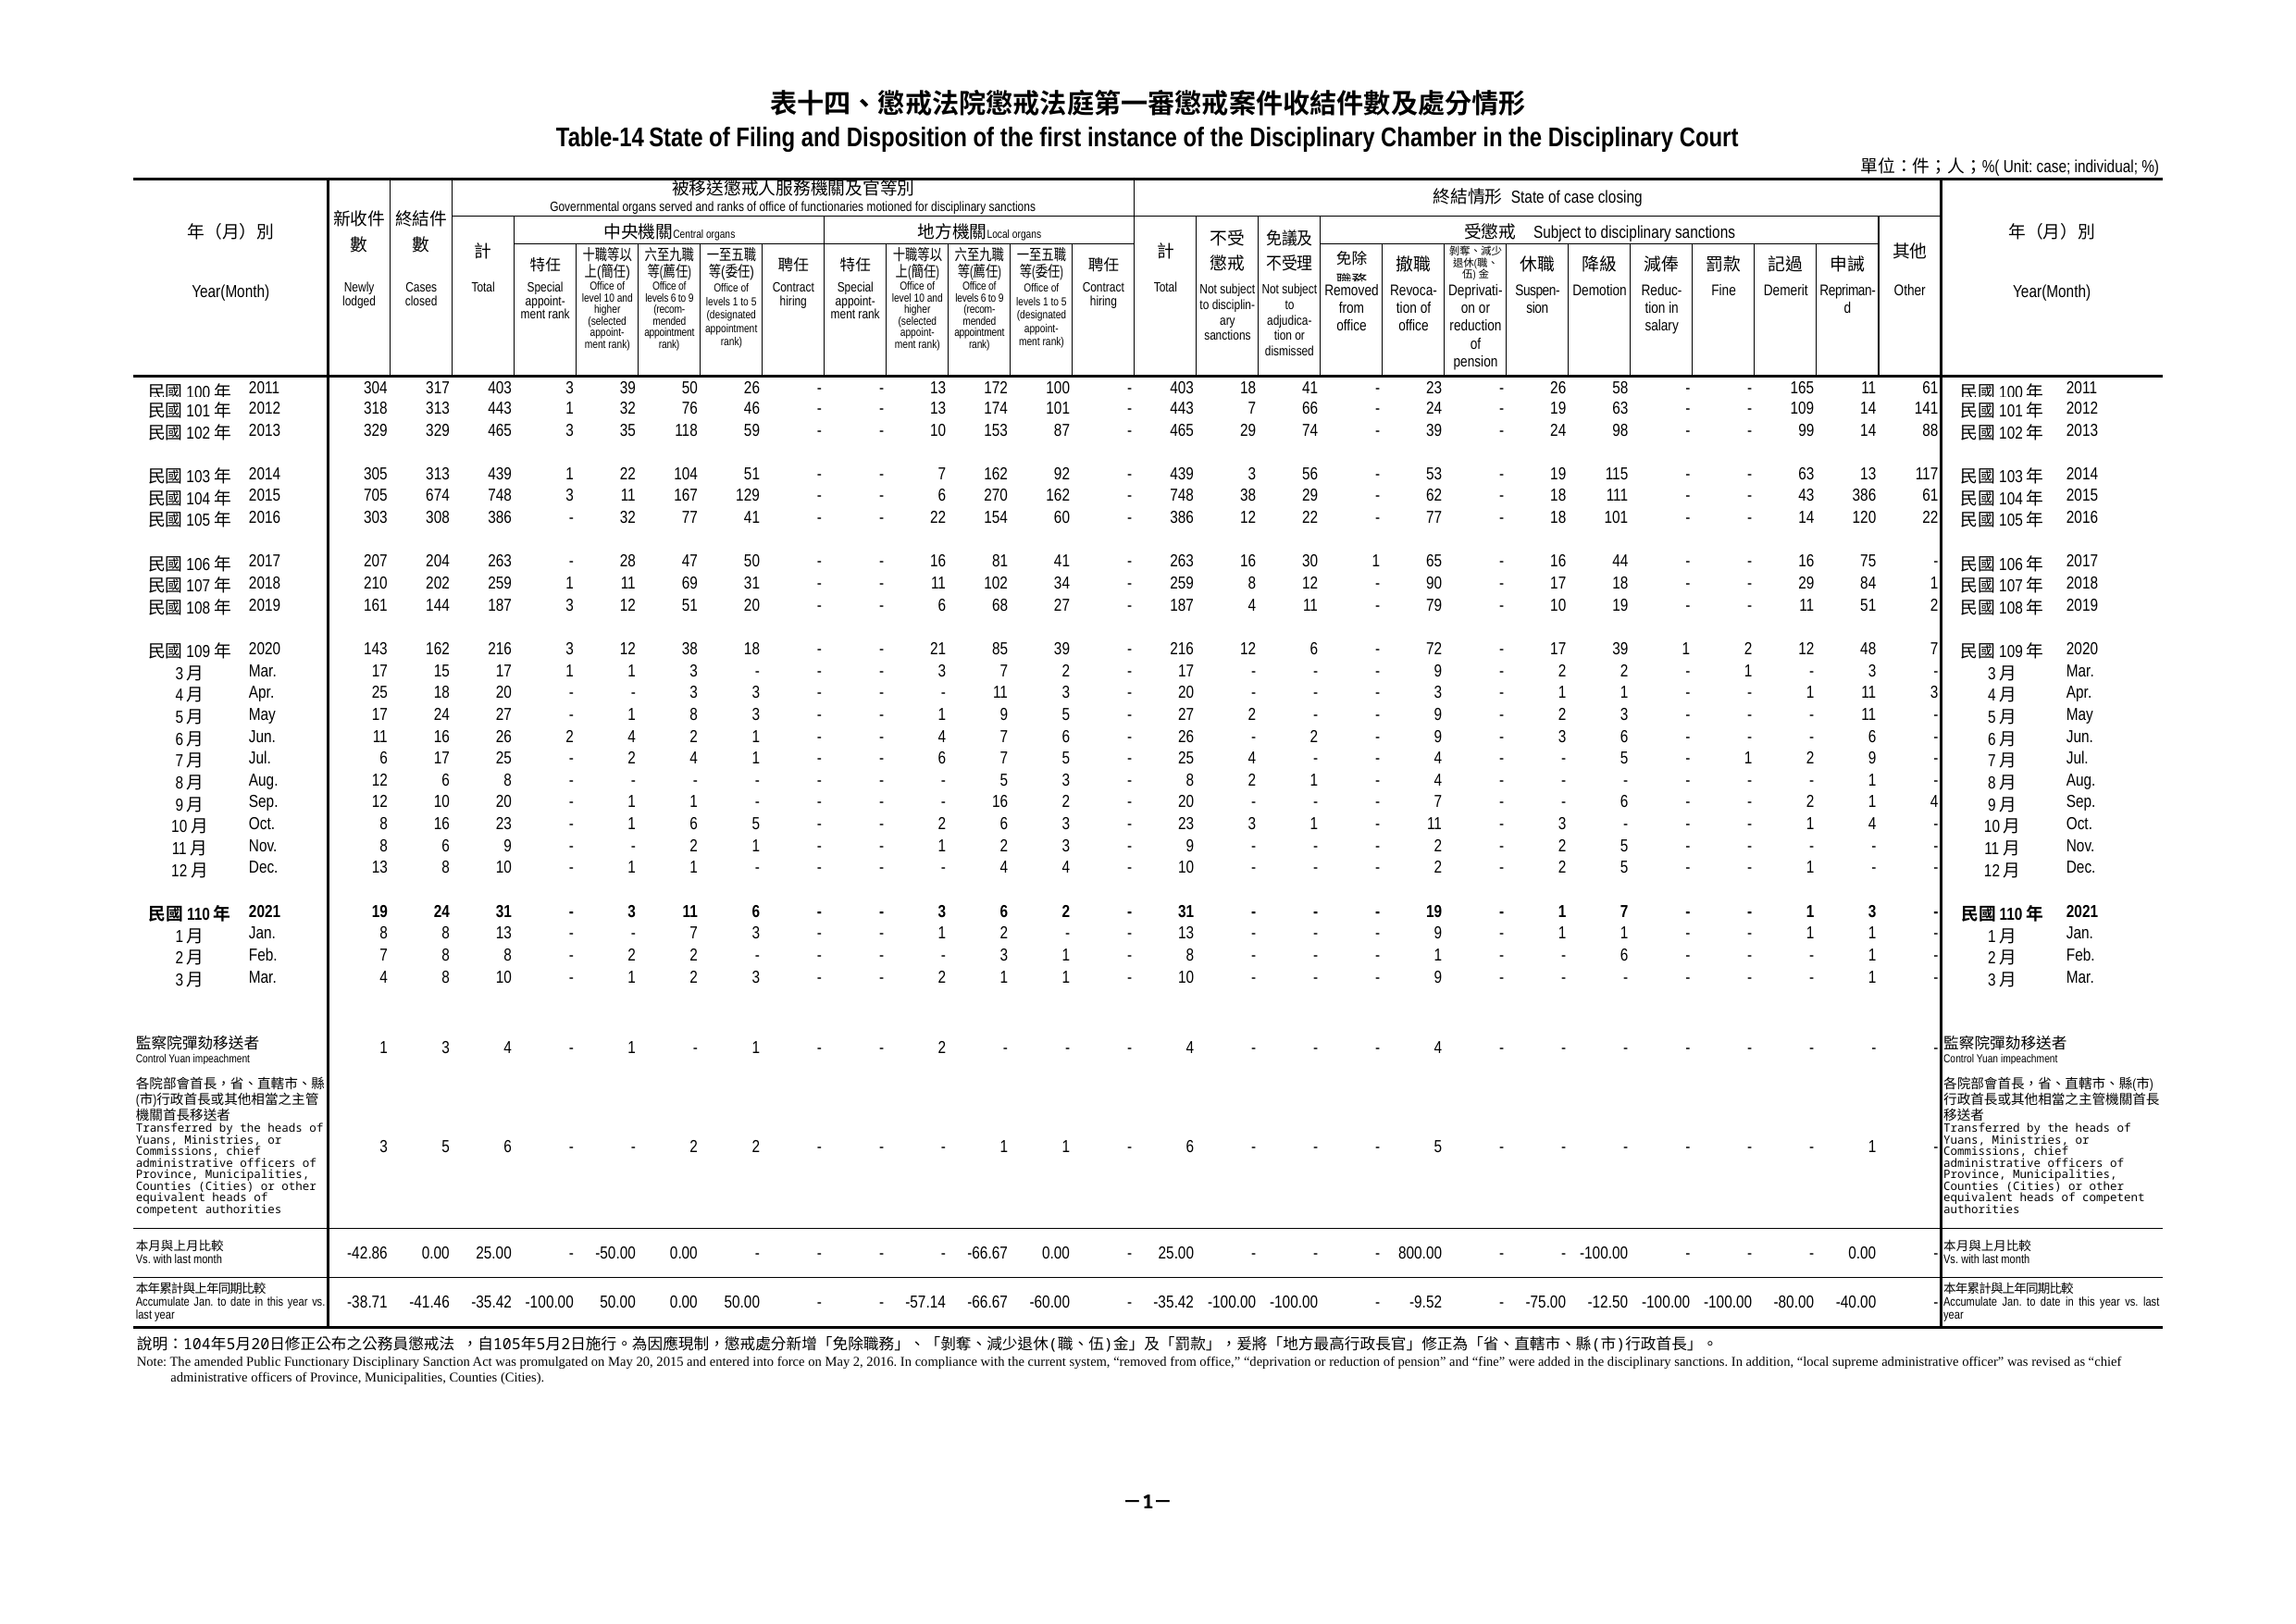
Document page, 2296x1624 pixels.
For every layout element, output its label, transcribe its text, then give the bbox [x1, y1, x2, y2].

table_cell 14 [1817, 419, 1879, 440]
table_cell - [1631, 790, 1693, 812]
table_cell Apr. [246, 681, 327, 703]
table_cell - [1631, 1229, 1693, 1277]
table_header 年（月）別 [1942, 180, 2163, 281]
table_cell - [1693, 900, 1755, 922]
table_cell - [1445, 812, 1507, 835]
table_cell - [1507, 747, 1569, 769]
table_cell 聘任 [1073, 244, 1134, 281]
table_cell - [515, 747, 576, 769]
table_cell 2 [1197, 769, 1259, 790]
table_cell - [1445, 944, 1507, 965]
table_cell 13 [1135, 922, 1197, 944]
table_cell 61 [1879, 378, 1940, 397]
table_cell 民國101年 [133, 397, 246, 418]
table_cell -9.52 [1383, 1278, 1445, 1326]
table_cell [825, 615, 887, 638]
table_cell 111 [1569, 484, 1631, 506]
table_cell [1569, 440, 1631, 463]
table_cell 204 [390, 550, 452, 572]
table_cell - [1321, 790, 1383, 812]
table_cell [1197, 987, 1259, 1010]
table_cell - [1073, 725, 1135, 747]
table_cell - [515, 703, 576, 725]
table_cell 1 [1755, 900, 1817, 922]
table_cell Contract hiring [763, 281, 824, 375]
table_cell Fine [1693, 281, 1754, 375]
table_cell 154 [949, 506, 1011, 528]
table_cell [453, 987, 515, 1010]
table_cell [1259, 1010, 1321, 1031]
table_cell 19 [1383, 900, 1445, 922]
table_cell 11 [1259, 594, 1321, 615]
table_cell 4 [887, 725, 948, 747]
table_cell - [1445, 419, 1507, 440]
table_cell [887, 987, 948, 1010]
table_cell 17 [1507, 638, 1569, 659]
table_cell 3 [1569, 703, 1631, 725]
table_cell 6 [1259, 638, 1321, 659]
table_cell 6 [1569, 944, 1631, 965]
table_cell Year(Month) [133, 281, 327, 375]
table_cell -80.00 [1755, 1278, 1817, 1326]
table_cell [390, 987, 452, 1010]
table_cell - [1445, 856, 1507, 878]
table_cell [1321, 878, 1383, 900]
table_cell 31 [453, 900, 515, 922]
table_cell - [1569, 1064, 1631, 1228]
table_cell 2011 [246, 378, 327, 397]
table_cell [1321, 987, 1383, 1010]
table_cell 1月 [1942, 922, 2064, 944]
table_cell 18 [1507, 484, 1569, 506]
table_cell [1011, 987, 1073, 1010]
table_cell - [763, 550, 825, 572]
table_cell - [1259, 681, 1321, 703]
table_cell - [515, 790, 576, 812]
table_cell 24 [390, 900, 452, 922]
table_cell 3 [639, 660, 701, 681]
table_cell [1507, 528, 1569, 550]
table_cell 63 [1755, 463, 1817, 484]
table_cell 25.00 [453, 1229, 515, 1277]
table_cell - [1693, 944, 1755, 965]
table_cell [1817, 878, 1879, 900]
table_cell - [1879, 747, 1940, 769]
table_cell 4 [1879, 790, 1940, 812]
table_cell - [1073, 966, 1135, 987]
table_cell Jul. [2064, 747, 2163, 769]
table_cell 38 [639, 638, 701, 659]
table_cell 25 [453, 747, 515, 769]
table_cell 1 [701, 725, 762, 747]
table_cell 50 [639, 378, 701, 397]
table_cell -35.42 [453, 1278, 515, 1326]
table_cell - [515, 900, 576, 922]
table_cell [701, 1010, 762, 1031]
table_header 年（月）別 [133, 180, 327, 281]
table_cell 1 [887, 835, 948, 856]
table_cell 1 [329, 1032, 390, 1064]
table_cell [825, 987, 887, 1010]
table_cell - [1321, 1278, 1383, 1326]
table_cell [1817, 987, 1879, 1010]
table_cell 4 [1383, 747, 1445, 769]
table_cell -66.67 [949, 1229, 1011, 1277]
table_cell [1445, 440, 1507, 463]
table_cell 5月 [133, 703, 246, 725]
table_cell - [1445, 790, 1507, 812]
table_cell -50.00 [577, 1229, 638, 1277]
table_cell 1 [1569, 922, 1631, 944]
table_cell 34 [1011, 572, 1073, 594]
table_cell 20 [453, 681, 515, 703]
table_cell [246, 440, 327, 463]
table_cell -100.00 [1693, 1278, 1755, 1326]
table_cell 2 [1879, 594, 1940, 615]
table_cell 3 [1817, 660, 1879, 681]
table_cell - [1879, 1032, 1940, 1064]
table_cell Demerit [1755, 281, 1816, 375]
table_cell [1879, 878, 1940, 900]
table_cell 8月 [1942, 769, 2064, 790]
table_cell 12 [1197, 638, 1259, 659]
table_cell 22 [577, 463, 638, 484]
table_cell - [825, 638, 887, 659]
table_cell 1 [639, 790, 701, 812]
table_cell 2 [1507, 835, 1569, 856]
table_cell - [577, 769, 638, 790]
table_cell -41.46 [390, 1278, 452, 1326]
table_cell [1631, 440, 1693, 463]
table_cell 16 [1507, 550, 1569, 572]
table_cell - [1445, 484, 1507, 506]
table_cell [1942, 615, 2064, 638]
table_cell [1321, 528, 1383, 550]
table_cell 6 [390, 769, 452, 790]
table_cell 27 [1135, 703, 1197, 725]
table_cell 25.00 [1135, 1229, 1197, 1277]
table_cell 1 [1383, 944, 1445, 965]
table_cell 2014 [246, 463, 327, 484]
table_cell 降級 [1569, 244, 1630, 281]
table_cell 0.00 [639, 1229, 701, 1277]
table_cell - [577, 835, 638, 856]
table_cell 2 [639, 944, 701, 965]
table_cell 2013 [246, 419, 327, 440]
table_cell 674 [390, 484, 452, 506]
table_cell 11 [1817, 378, 1879, 397]
table_cell 69 [639, 572, 701, 594]
table_cell 313 [390, 463, 452, 484]
table_cell - [1259, 660, 1321, 681]
table_cell - [1879, 1278, 1940, 1326]
table_cell - [763, 660, 825, 681]
table_cell - [1073, 594, 1135, 615]
table_cell - [1073, 484, 1135, 506]
table_cell 10 [453, 856, 515, 878]
table_cell [577, 440, 638, 463]
table_cell 16 [390, 812, 452, 835]
table_cell - [1445, 747, 1507, 769]
table_cell [453, 878, 515, 900]
table_cell 48 [1817, 638, 1879, 659]
table_cell 18 [701, 638, 762, 659]
table_cell [1135, 1010, 1197, 1031]
table_cell - [1445, 1032, 1507, 1064]
table_cell - [1631, 660, 1693, 681]
table_cell - [763, 725, 825, 747]
table_cell - [763, 812, 825, 835]
table_cell 民國105年 [133, 506, 246, 528]
table_cell 50 [701, 550, 762, 572]
table_cell 1 [887, 703, 948, 725]
table_cell Office of levels 6 to 9 (recom- mended appointment rank) [639, 281, 700, 375]
table_cell 8 [390, 966, 452, 987]
table_cell - [1073, 790, 1135, 812]
table_cell - [1073, 769, 1135, 790]
table_cell 6月 [1942, 725, 2064, 747]
table_cell 9月 [133, 790, 246, 812]
table_cell 10 [390, 790, 452, 812]
table_cell [1073, 987, 1135, 1010]
table_cell - [887, 856, 948, 878]
table_cell 66 [1259, 397, 1321, 418]
table_cell Jun. [246, 725, 327, 747]
table_cell 各院部會首長，省、直轄市、縣(市)行政首長或其他相當之主管機關首長移送者 Transferred by the heads of Yuans, Ministries, or Commissions, chief administrative officers of Province, Municipalities, Counties (Cities) or other equivalent heads of competent authorities [1942, 1064, 2163, 1228]
table_cell - [1321, 900, 1383, 922]
table_cell - [1631, 747, 1693, 769]
table_cell Mar. [246, 966, 327, 987]
table_cell - [577, 681, 638, 703]
table_cell 6 [1569, 725, 1631, 747]
table_cell 23 [1135, 812, 1197, 835]
table_cell 2017 [2064, 550, 2163, 572]
table_cell 313 [390, 397, 452, 418]
table_cell - [515, 506, 576, 528]
table_cell - [825, 550, 887, 572]
table_cell 7 [949, 725, 1011, 747]
table_cell 1 [515, 572, 576, 594]
table_cell - [1321, 966, 1383, 987]
table_cell 162 [949, 463, 1011, 484]
table_cell - [515, 944, 576, 965]
table_cell 3 [1197, 812, 1259, 835]
table_cell -100.00 [1259, 1278, 1321, 1326]
table_cell 2 [639, 1064, 701, 1228]
table_cell - [763, 703, 825, 725]
table_cell 17 [1507, 572, 1569, 594]
table_cell [949, 878, 1011, 900]
table_cell 26 [1135, 725, 1197, 747]
table_cell 19 [329, 900, 390, 922]
table_cell [1693, 1010, 1755, 1031]
table_cell Jun. [2064, 725, 2163, 747]
table_cell 28 [577, 550, 638, 572]
table_cell [639, 987, 701, 1010]
table_cell 3 [515, 484, 576, 506]
table_cell 187 [453, 594, 515, 615]
table_cell - [949, 1032, 1011, 1064]
table_cell [1755, 878, 1817, 900]
table_cell Revoca- tion of office [1383, 281, 1444, 375]
table_cell 26 [453, 725, 515, 747]
table_cell [1073, 615, 1135, 638]
table_cell 12 [329, 790, 390, 812]
table_cell 1 [1817, 922, 1879, 944]
table_cell 特任 [515, 244, 576, 281]
table_cell 1 [1259, 812, 1321, 835]
table_cell [1073, 528, 1135, 550]
table_cell 民國104年 [1942, 484, 2064, 506]
table_cell - [1569, 1032, 1631, 1064]
table_cell 305 [329, 463, 390, 484]
table_cell 109 [1755, 397, 1817, 418]
table_cell - [1879, 900, 1940, 922]
table_cell - [1631, 900, 1693, 922]
table_cell 8 [390, 944, 452, 965]
table_cell 161 [329, 594, 390, 615]
table_cell [1445, 615, 1507, 638]
table_cell Demotion [1569, 281, 1630, 375]
table_cell 1 [1321, 550, 1383, 572]
table_cell [1073, 440, 1135, 463]
table_cell Office of level 10 and higher (selected appoint- ment rank) [577, 281, 638, 375]
table_cell [763, 615, 825, 638]
table_cell - [763, 922, 825, 944]
table_cell [1507, 440, 1569, 463]
table_cell - [1073, 944, 1135, 965]
table_cell Cases closed [391, 281, 452, 375]
table_cell [1942, 987, 2064, 1010]
table_cell [1445, 987, 1507, 1010]
table_cell May [246, 703, 327, 725]
table_cell 20 [701, 594, 762, 615]
table_cell [329, 987, 390, 1010]
table_cell 4 [329, 966, 390, 987]
table_cell 各院部會首長，省、直轄市、縣(市)行政首長或其他相當之主管機關首長移送者 Transferred by the heads of Yuans, Ministries, or Commissions, chief administrative officers of Province, Municipalities, Counties (Cities) or other equivalent heads of competent authorities [133, 1064, 327, 1228]
table_cell 6 [329, 747, 390, 769]
table_cell - [1693, 966, 1755, 987]
table_cell [515, 615, 576, 638]
table_cell 386 [1135, 506, 1197, 528]
table_cell 3 [1383, 681, 1445, 703]
table_cell 1 [701, 835, 762, 856]
text 說明：104年5月20日修正公布之公務員懲戒法 ，自105年5月2日施行。為因應現制，懲戒處分新增「免除職務」、「剝奪、減少退休(職、伍)金」及「罰款」，爰將「地方最高行政長官」修正為「省、直轄市、縣(市)行政首長」。 [137, 1332, 2159, 1354]
table_cell [1569, 615, 1631, 638]
table_cell [1507, 878, 1569, 900]
table_cell [1507, 1010, 1569, 1031]
table_cell - [1631, 922, 1693, 944]
table_cell 11 [329, 725, 390, 747]
table_cell 監察院彈劾移送者 Control Yuan impeachment [133, 1032, 327, 1064]
table_cell 18 [1507, 506, 1569, 528]
table_cell 3 [701, 966, 762, 987]
table_header 新收件數 [329, 180, 390, 281]
table_cell - [1817, 1032, 1879, 1064]
table_cell 705 [329, 484, 390, 506]
table_cell [1569, 878, 1631, 900]
table_cell - [1011, 922, 1073, 944]
table_cell 15 [390, 660, 452, 681]
table_cell 62 [1383, 484, 1445, 506]
table_cell 6 [1135, 1064, 1197, 1228]
table_cell 2 [1507, 660, 1569, 681]
table_cell 2018 [2064, 572, 2163, 594]
table_cell 2018 [246, 572, 327, 594]
table_cell 7月 [1942, 747, 2064, 769]
table_cell [701, 987, 762, 1010]
table_cell 11 [1817, 681, 1879, 703]
table_cell 35 [577, 419, 638, 440]
table_cell [949, 615, 1011, 638]
table_cell [1631, 528, 1693, 550]
table_cell 207 [329, 550, 390, 572]
table_cell -75.00 [1507, 1278, 1569, 1326]
table_cell - [1445, 506, 1507, 528]
table_cell 2019 [2064, 594, 2163, 615]
table_cell 民國100年 [1942, 378, 2064, 397]
table_cell 99 [1755, 419, 1817, 440]
table_cell 4 [1011, 856, 1073, 878]
table_cell Dec. [2064, 856, 2163, 878]
table_cell - [1507, 1032, 1569, 1064]
table_cell - [515, 1064, 576, 1228]
table_cell [1383, 440, 1445, 463]
table_cell 13 [887, 397, 948, 418]
table_cell [763, 440, 825, 463]
table_cell [639, 440, 701, 463]
table_cell - [1755, 769, 1817, 790]
table_cell - [1631, 397, 1693, 418]
table_cell [1507, 987, 1569, 1010]
table_cell - [515, 681, 576, 703]
table_cell Nov. [2064, 835, 2163, 856]
table_cell 259 [453, 572, 515, 594]
table_cell - [887, 944, 948, 965]
table_cell - [1073, 856, 1135, 878]
table_cell - [1259, 966, 1321, 987]
table_cell 12月 [1942, 856, 2064, 878]
table_cell 800.00 [1383, 1229, 1445, 1277]
table_cell - [1755, 1229, 1817, 1277]
table_cell 32 [577, 397, 638, 418]
table_cell 11 [887, 572, 948, 594]
table_cell - [1259, 922, 1321, 944]
table_cell - [887, 681, 948, 703]
table_cell [1135, 987, 1197, 1010]
table_cell [1817, 440, 1879, 463]
table_cell 3 [577, 900, 638, 922]
table_cell Newly lodged [329, 281, 390, 375]
table_header 終結情形 State of case closing [1135, 180, 1940, 216]
table_cell 剝奪、減少退休(職、伍) 金 [1445, 244, 1506, 281]
table_cell - [1631, 703, 1693, 725]
table_cell - [825, 397, 887, 418]
table_cell 386 [453, 506, 515, 528]
table_cell - [515, 550, 576, 572]
table_cell 4 [1817, 812, 1879, 835]
table_cell - [1259, 900, 1321, 922]
table_cell [1073, 878, 1135, 900]
table_cell 6 [390, 835, 452, 856]
table_cell 13 [453, 922, 515, 944]
table_cell 46 [701, 397, 762, 418]
table_cell - [763, 378, 825, 397]
table_cell 民國105年 [1942, 506, 2064, 528]
table_cell - [1693, 812, 1755, 835]
table_cell - [1693, 550, 1755, 572]
table_cell 2014 [2064, 463, 2163, 484]
table_cell 88 [1879, 419, 1940, 440]
table_cell [329, 878, 390, 900]
table_cell - [825, 506, 887, 528]
table_cell [1942, 1010, 2064, 1031]
table_cell - [825, 378, 887, 397]
table_cell - [1321, 747, 1383, 769]
table_cell 4月 [133, 681, 246, 703]
table_cell 4 [577, 725, 638, 747]
table_cell 本年累計與上年同期比較 Accumulate Jan. to date in this year vs. last year [1942, 1278, 2163, 1326]
table_cell [329, 440, 390, 463]
table_cell 3 [1011, 835, 1073, 856]
table_cell 1月 [133, 922, 246, 944]
table_cell - [1693, 922, 1755, 944]
table_cell 32 [577, 506, 638, 528]
table_cell 2 [949, 922, 1011, 944]
table_cell Nov. [246, 835, 327, 856]
table_cell - [825, 594, 887, 615]
table_cell - [1321, 703, 1383, 725]
table_cell - [1879, 966, 1940, 987]
table_cell 39 [1011, 638, 1073, 659]
table_cell 303 [329, 506, 390, 528]
table_cell - [1693, 1064, 1755, 1228]
table_cell - [1693, 1229, 1755, 1277]
table_cell 5 [1383, 1064, 1445, 1228]
table_cell 43 [1755, 484, 1817, 506]
table_cell - [1321, 463, 1383, 484]
table_cell Oct. [2064, 812, 2163, 835]
table_cell -38.71 [329, 1278, 390, 1326]
table_cell 六至九職等(薦任) [949, 244, 1010, 281]
table_cell 77 [1383, 506, 1445, 528]
table_cell [639, 878, 701, 900]
table_cell [515, 1010, 576, 1031]
table_cell - [1321, 484, 1383, 506]
table_cell 2 [1011, 790, 1073, 812]
table_cell - [1321, 378, 1383, 397]
table_cell - [1321, 572, 1383, 594]
table_cell 計 [453, 217, 514, 281]
table_cell 10 [1507, 594, 1569, 615]
table_cell - [1631, 856, 1693, 878]
table_cell 9 [1383, 966, 1445, 987]
table_cell 10 [453, 966, 515, 987]
table_cell - [1197, 944, 1259, 965]
table_cell [825, 528, 887, 550]
table_cell 748 [1135, 484, 1197, 506]
table_cell 1 [515, 397, 576, 418]
table_cell 101 [1569, 506, 1631, 528]
table_cell 8 [1135, 769, 1197, 790]
table_cell [577, 878, 638, 900]
table_cell [825, 1010, 887, 1031]
table_cell 2012 [246, 397, 327, 418]
table_cell 1 [577, 703, 638, 725]
table_cell - [1693, 790, 1755, 812]
table_cell [1569, 1010, 1631, 1031]
table_cell 8 [329, 835, 390, 856]
table_cell 165 [1755, 378, 1817, 397]
table_cell - [1321, 594, 1383, 615]
table_cell - [1073, 550, 1135, 572]
table_cell 4 [949, 856, 1011, 878]
table_cell - [1693, 856, 1755, 878]
table_cell 12 [577, 594, 638, 615]
table_cell [390, 615, 452, 638]
table_cell 13 [887, 378, 948, 397]
table_cell [1755, 440, 1817, 463]
table_cell - [1693, 419, 1755, 440]
table_cell - [1259, 703, 1321, 725]
table_cell 2 [887, 812, 948, 835]
table_cell 7 [329, 944, 390, 965]
table_cell 9 [453, 835, 515, 856]
table_cell [1197, 528, 1259, 550]
table_cell [1321, 440, 1383, 463]
table_cell - [701, 769, 762, 790]
table_cell 6 [701, 900, 762, 922]
table_cell 8 [329, 922, 390, 944]
table_cell - [1507, 1064, 1569, 1228]
table_cell [515, 440, 576, 463]
table_cell - [1197, 922, 1259, 944]
table_cell 17 [453, 660, 515, 681]
table_cell 210 [329, 572, 390, 594]
table_cell [1073, 1010, 1135, 1031]
table_cell 六至九職等(薦任) [639, 244, 700, 281]
table_cell Jan. [2064, 922, 2163, 944]
table_cell [133, 1010, 246, 1031]
table_cell 2月 [1942, 944, 2064, 965]
table_cell 民國108年 [1942, 594, 2064, 615]
table_cell 7 [1383, 790, 1445, 812]
table_cell 216 [1135, 638, 1197, 659]
table_cell - [1445, 835, 1507, 856]
table_cell [1011, 615, 1073, 638]
table_cell [1011, 878, 1073, 900]
table_cell 85 [949, 638, 1011, 659]
table_cell 19 [1507, 397, 1569, 418]
table_cell [2064, 987, 2163, 1010]
table_cell [639, 615, 701, 638]
table_cell 2 [949, 835, 1011, 856]
table_cell 0.00 [390, 1229, 452, 1277]
table_cell - [1445, 900, 1507, 922]
table_cell - [763, 966, 825, 987]
table_cell 1 [1817, 966, 1879, 987]
table_cell [1631, 878, 1693, 900]
table_cell - [825, 1032, 887, 1064]
table_cell 4月 [1942, 681, 2064, 703]
table_cell 8 [390, 856, 452, 878]
table_cell 162 [390, 638, 452, 659]
table_cell 7 [639, 922, 701, 944]
table_cell 4 [1135, 1032, 1197, 1064]
table_cell - [1693, 835, 1755, 856]
table_cell 一至五職等(委任) [701, 244, 762, 281]
table_cell Office of levels 1 to 5 (designated appoint- ment rank) [1011, 281, 1072, 375]
table_cell -100.00 [1197, 1278, 1259, 1326]
table_cell 5 [1011, 747, 1073, 769]
table_cell - [1197, 1064, 1259, 1228]
table_cell [1879, 615, 1940, 638]
table_cell 1 [1817, 1064, 1879, 1228]
table_cell Year(Month) [1942, 281, 2163, 375]
table_cell 2011 [2064, 378, 2163, 397]
table_cell 9 [1383, 922, 1445, 944]
table_cell - [515, 966, 576, 987]
table_cell - [1879, 835, 1940, 856]
table_cell 50.00 [577, 1278, 638, 1326]
table_cell - [1631, 966, 1693, 987]
table_cell - [1073, 572, 1135, 594]
table_cell 1 [515, 463, 576, 484]
table_cell 0.00 [639, 1278, 701, 1326]
table_cell [133, 440, 246, 463]
table_cell - [1879, 660, 1940, 681]
table_cell 44 [1569, 550, 1631, 572]
table_cell - [1321, 681, 1383, 703]
table_cell 2 [1383, 835, 1445, 856]
table_cell - [1693, 506, 1755, 528]
table_cell 2 [701, 1064, 762, 1228]
table_cell [1507, 615, 1569, 638]
table_cell 休職 [1507, 244, 1568, 281]
table_cell 民國108年 [133, 594, 246, 615]
table_cell 2021 [246, 900, 327, 922]
table_cell 8 [1197, 572, 1259, 594]
table_cell 5 [1569, 835, 1631, 856]
table_cell - [1321, 812, 1383, 835]
table_cell - [825, 681, 887, 703]
table_cell 1 [949, 1064, 1011, 1228]
table_cell [2064, 1010, 2163, 1031]
table_cell - [825, 856, 887, 878]
table_cell 11 [639, 900, 701, 922]
table_cell 81 [949, 550, 1011, 572]
table_cell [1693, 987, 1755, 1010]
table_cell 386 [1817, 484, 1879, 506]
table_cell 77 [639, 506, 701, 528]
table_cell 6 [887, 594, 948, 615]
table_cell 減俸 [1631, 244, 1692, 281]
table_cell - [763, 790, 825, 812]
table_cell 2020 [246, 638, 327, 659]
table_cell 一至五職等(委任) [1011, 244, 1072, 281]
table_cell - [825, 790, 887, 812]
table_cell [453, 1010, 515, 1031]
table_cell 4 [1197, 594, 1259, 615]
table_cell 6 [887, 747, 948, 769]
table_header 被移送懲戒人服務機關及官等別 Governmental organs served and ranks of office of functionaries motioned for disciplinary sanctions [453, 180, 1134, 216]
table_cell 3 [949, 944, 1011, 965]
table_cell - [763, 572, 825, 594]
table_cell Mar. [2064, 660, 2163, 681]
table_cell [453, 440, 515, 463]
table_cell Apr. [2064, 681, 2163, 703]
table_cell - [1755, 944, 1817, 965]
table_cell - [1755, 966, 1817, 987]
table_cell 4 [639, 747, 701, 769]
table_cell Jan. [246, 922, 327, 944]
table_cell [1942, 878, 2064, 900]
table_cell 13 [1817, 463, 1879, 484]
table_cell 撤職 [1383, 244, 1444, 281]
table_cell - [825, 1278, 887, 1326]
table_cell 9 [1135, 835, 1197, 856]
text Table-14 State of Filing and Disposition of the first instance of the Disciplinary Chamber in the Disciplinary Court [137, 121, 2159, 152]
table_cell [453, 528, 515, 550]
table_cell 2016 [246, 506, 327, 528]
table_cell - [1197, 900, 1259, 922]
table_cell 4 [1197, 747, 1259, 769]
table_cell 41 [1259, 378, 1321, 397]
table_cell - [1321, 397, 1383, 418]
table_cell [1135, 878, 1197, 900]
table_cell 聘任 [763, 244, 824, 281]
table_cell [949, 1010, 1011, 1031]
table_cell 民國107年 [133, 572, 246, 594]
table_cell - [515, 769, 576, 790]
table_cell 270 [949, 484, 1011, 506]
table_cell [1693, 615, 1755, 638]
table_cell [1693, 878, 1755, 900]
table_cell 6 [949, 812, 1011, 835]
table_cell - [1073, 1064, 1135, 1228]
table_cell [329, 1010, 390, 1031]
table_cell - [825, 660, 887, 681]
table_cell [2064, 528, 2163, 550]
table_cell 不受 懲戒 [1197, 217, 1258, 281]
table_cell 74 [1259, 419, 1321, 440]
table_cell 10 [1135, 966, 1197, 987]
table_cell 187 [1135, 594, 1197, 615]
table_cell - [1879, 1229, 1940, 1277]
table_cell 7 [1569, 900, 1631, 922]
table_cell Not subject to disciplin- ary sanctions [1197, 281, 1258, 375]
table_cell [390, 528, 452, 550]
table_cell 9 [1383, 703, 1445, 725]
table_cell [1817, 528, 1879, 550]
table_cell - [825, 725, 887, 747]
table_cell Sep. [2064, 790, 2163, 812]
table_cell - [825, 835, 887, 856]
table_cell 3 [1011, 681, 1073, 703]
table_cell 7 [949, 747, 1011, 769]
table_cell - [763, 1278, 825, 1326]
table_cell - [1321, 725, 1383, 747]
table_cell [1817, 1010, 1879, 1031]
table_cell 3 [390, 1032, 452, 1064]
table_cell 1 [1755, 856, 1817, 878]
table_cell 100 [1011, 378, 1073, 397]
table_cell 12 [329, 769, 390, 790]
table_cell 民國102年 [1942, 419, 2064, 440]
table_cell - [701, 856, 762, 878]
table_cell Contract hiring [1073, 281, 1134, 375]
table_cell 8 [453, 769, 515, 790]
table_cell 59 [701, 419, 762, 440]
table_cell Office of levels 1 to 5 (designated appointment rank) [701, 281, 762, 375]
table_cell [246, 878, 327, 900]
table_cell 1 [1755, 922, 1817, 944]
table_cell 本月與上月比較 Vs. with last month [1942, 1229, 2163, 1277]
table_cell 5 [1569, 747, 1631, 769]
table_cell - [1445, 397, 1507, 418]
table_cell - [887, 769, 948, 790]
table_cell 172 [949, 378, 1011, 397]
table_cell - [1631, 681, 1693, 703]
table_cell 民國110年 [1942, 900, 2064, 922]
table_cell - [1693, 378, 1755, 397]
table_cell 24 [1507, 419, 1569, 440]
table_cell 4 [1383, 769, 1445, 790]
table_cell 25 [1135, 747, 1197, 769]
table_cell - [577, 1064, 638, 1228]
table_cell [639, 1010, 701, 1031]
table_cell 9月 [1942, 790, 2064, 812]
table_cell 1 [639, 856, 701, 878]
table_cell -40.00 [1817, 1278, 1879, 1326]
table_cell 11月 [1942, 835, 2064, 856]
table_cell 167 [639, 484, 701, 506]
table_cell [246, 615, 327, 638]
table_cell 16 [390, 725, 452, 747]
table_cell - [1693, 725, 1755, 747]
table_cell - [825, 419, 887, 440]
table_cell - [1817, 835, 1879, 856]
table_cell - [1445, 725, 1507, 747]
table_cell - [1507, 1229, 1569, 1277]
table_cell [1383, 878, 1445, 900]
table_cell 十職等以上(簡任) [887, 244, 948, 281]
table_cell 3 [639, 681, 701, 703]
table_cell [133, 878, 246, 900]
table_cell 1 [1817, 790, 1879, 812]
table_cell 19 [1569, 594, 1631, 615]
table_cell 10月 [133, 812, 246, 835]
table_cell 3 [1817, 900, 1879, 922]
table_cell Not subject to adjudica- tion or dismissed [1259, 281, 1320, 375]
table_cell 51 [639, 594, 701, 615]
table_cell [1197, 1010, 1259, 1031]
table_cell 31 [701, 572, 762, 594]
table_cell 5 [701, 812, 762, 835]
table_cell [1693, 440, 1755, 463]
table_cell 9 [1383, 725, 1445, 747]
table_cell 9 [949, 703, 1011, 725]
table_cell 443 [1135, 397, 1197, 418]
table_cell 民國109年 [133, 638, 246, 659]
table_cell 2 [1755, 790, 1817, 812]
table_cell - [825, 922, 887, 944]
table_cell Dec. [246, 856, 327, 878]
table_cell 12 [1755, 638, 1817, 659]
table_cell [1011, 528, 1073, 550]
table_cell 129 [701, 484, 762, 506]
table_cell 免議及不受理 [1259, 217, 1320, 281]
table_cell - [1073, 463, 1135, 484]
table_cell 3 [1507, 725, 1569, 747]
table_cell [1383, 1010, 1445, 1031]
table_cell 16 [949, 790, 1011, 812]
table_cell -100.00 [1631, 1278, 1693, 1326]
table_cell 17 [329, 703, 390, 725]
table_cell 72 [1383, 638, 1445, 659]
table_cell - [1817, 856, 1879, 878]
table_cell - [515, 835, 576, 856]
table_cell - [1631, 550, 1693, 572]
table_cell 6 [453, 1064, 515, 1228]
table_cell - [763, 1064, 825, 1228]
table_cell - [1755, 835, 1817, 856]
table_cell 120 [1817, 506, 1879, 528]
table_cell - [763, 747, 825, 769]
table_cell 5 [390, 1064, 452, 1228]
table_cell 3月 [1942, 966, 2064, 987]
table_cell Feb. [246, 944, 327, 965]
table_cell 17 [329, 660, 390, 681]
table_cell - [701, 944, 762, 965]
table_cell 民國101年 [1942, 397, 2064, 418]
table_cell - [1693, 572, 1755, 594]
table_cell - [1507, 790, 1569, 812]
table_cell - [825, 463, 887, 484]
table_cell [887, 440, 948, 463]
table_cell 22 [887, 506, 948, 528]
table_cell - [515, 922, 576, 944]
table_cell - [1073, 922, 1135, 944]
table_cell 2 [1693, 638, 1755, 659]
table_cell 20 [453, 790, 515, 812]
table_cell -35.42 [1135, 1278, 1197, 1326]
table_cell - [1197, 725, 1259, 747]
table_cell - [1755, 725, 1817, 747]
table_cell - [1073, 1229, 1135, 1277]
table_cell [515, 528, 576, 550]
table_cell 1 [949, 966, 1011, 987]
table_cell - [763, 900, 825, 922]
table_cell 60 [1011, 506, 1073, 528]
table_cell [515, 878, 576, 900]
table_cell 1 [1011, 944, 1073, 965]
table_cell 30 [1259, 550, 1321, 572]
table_cell 29 [1259, 484, 1321, 506]
table_cell 2021 [2064, 900, 2163, 922]
table_cell - [1197, 1032, 1259, 1064]
table_cell 2016 [2064, 506, 2163, 528]
table_cell 202 [390, 572, 452, 594]
table_cell [701, 440, 762, 463]
table_cell [1011, 1010, 1073, 1031]
table_cell [1383, 528, 1445, 550]
table_cell 24 [390, 703, 452, 725]
table_cell 民國100年 [133, 378, 246, 397]
table_cell - [1631, 463, 1693, 484]
table_cell Total [1135, 281, 1196, 375]
table_cell 1 [1879, 572, 1940, 594]
table_cell - [1445, 463, 1507, 484]
table_cell - [1631, 1032, 1693, 1064]
table_cell - [825, 966, 887, 987]
table_cell 其他 [1880, 217, 1940, 281]
table_cell 3月 [1942, 660, 2064, 681]
table_cell 2 [515, 725, 576, 747]
table_cell 98 [1569, 419, 1631, 440]
table_cell 5 [1569, 856, 1631, 878]
table_cell 7 [1879, 638, 1940, 659]
table_cell [1259, 440, 1321, 463]
table_cell 3 [1011, 812, 1073, 835]
table_cell [246, 1010, 327, 1031]
table_cell 27 [453, 703, 515, 725]
table_cell 12 [1197, 506, 1259, 528]
table_cell [763, 878, 825, 900]
table_cell - [1879, 922, 1940, 944]
table_cell 2020 [2064, 638, 2163, 659]
table_cell 104 [639, 463, 701, 484]
table_cell 8 [390, 922, 452, 944]
table_cell [329, 528, 390, 550]
table_cell [329, 615, 390, 638]
table_cell - [1321, 769, 1383, 790]
table_cell 748 [453, 484, 515, 506]
table_cell 11 [1755, 594, 1817, 615]
table_cell [1259, 615, 1321, 638]
table_cell 10 [887, 419, 948, 440]
table_cell 12 [577, 638, 638, 659]
table_cell [1383, 615, 1445, 638]
table_cell [1755, 528, 1817, 550]
table_cell - [763, 681, 825, 703]
table_cell Suspen- sion [1507, 281, 1568, 375]
table_cell [1259, 528, 1321, 550]
table_cell [701, 878, 762, 900]
table_cell [1755, 615, 1817, 638]
table_cell - [1693, 1032, 1755, 1064]
table_cell 318 [329, 397, 390, 418]
table_cell 1 [1755, 812, 1817, 835]
table_cell Deprivati- on or reduction of pension [1445, 281, 1506, 375]
table_cell - [1197, 835, 1259, 856]
table_cell 8 [639, 703, 701, 725]
table_cell 計 [1135, 217, 1196, 281]
table_cell - [1321, 419, 1383, 440]
table_cell - [1197, 681, 1259, 703]
table_cell 23 [453, 812, 515, 835]
table_cell 87 [1011, 419, 1073, 440]
table_cell 1 [577, 812, 638, 835]
table_cell 90 [1383, 572, 1445, 594]
table_cell - [1631, 812, 1693, 835]
table_cell 263 [1135, 550, 1197, 572]
table_cell - [1445, 966, 1507, 987]
table_cell 2月 [133, 944, 246, 965]
table_header 終結件數 [391, 180, 452, 281]
table_cell - [1631, 769, 1693, 790]
table_cell - [1073, 747, 1135, 769]
table_cell - [1073, 812, 1135, 835]
table_cell 11 [949, 681, 1011, 703]
table_cell 1 [577, 966, 638, 987]
table_cell [453, 615, 515, 638]
table_cell 16 [1755, 550, 1817, 572]
table_cell 民國109年 [1942, 638, 2064, 659]
table_cell 465 [453, 419, 515, 440]
table_cell 4 [1383, 1032, 1445, 1064]
table_cell - [1445, 681, 1507, 703]
table_cell 2 [577, 747, 638, 769]
table_cell - [1445, 1278, 1507, 1326]
table_cell - [1073, 1032, 1135, 1064]
table_cell - [1445, 922, 1507, 944]
table_cell -57.14 [887, 1278, 948, 1326]
table_cell - [1445, 769, 1507, 790]
table_cell 118 [639, 419, 701, 440]
table_cell 申誡 [1817, 244, 1878, 281]
table_cell 6 [949, 900, 1011, 922]
table_cell [1135, 615, 1197, 638]
table_cell [949, 987, 1011, 1010]
table_cell [2064, 440, 2163, 463]
table_cell 144 [390, 594, 452, 615]
table_cell [577, 528, 638, 550]
table_cell - [1073, 835, 1135, 856]
table_cell - [763, 463, 825, 484]
table_cell [1817, 615, 1879, 638]
table_cell 1 [1011, 1064, 1073, 1228]
table_cell 2 [1569, 660, 1631, 681]
table_cell 2 [577, 944, 638, 965]
table_cell 受懲戒 Subject to disciplinary sanctions [1321, 217, 1878, 242]
table_cell 39 [577, 378, 638, 397]
table_cell - [1073, 638, 1135, 659]
table_cell [1879, 987, 1940, 1010]
table_cell 443 [453, 397, 515, 418]
table_cell - [763, 594, 825, 615]
table_cell - [1879, 1064, 1940, 1228]
table_cell -100.00 [515, 1278, 576, 1326]
table_cell - [1445, 660, 1507, 681]
table_cell 117 [1879, 463, 1940, 484]
table_cell 1 [1631, 638, 1693, 659]
table_cell 41 [1011, 550, 1073, 572]
table_cell 61 [1879, 484, 1940, 506]
table_cell [577, 1010, 638, 1031]
table_cell - [763, 769, 825, 790]
table_cell 65 [1383, 550, 1445, 572]
table_cell 本年累計與上年同期比較 Accumulate Jan. to date in this year vs. last year [133, 1278, 327, 1326]
table_cell 3月 [133, 966, 246, 987]
table_cell 1 [1507, 900, 1569, 922]
table_cell 84 [1817, 572, 1879, 594]
table_cell - [825, 769, 887, 790]
table_cell Reduc- tion in salary [1631, 281, 1692, 375]
table_cell 4 [453, 1032, 515, 1064]
table_cell 地方機關Local organs [825, 217, 1134, 242]
table_cell 1 [1693, 747, 1755, 769]
table_cell 特任 [825, 244, 886, 281]
table_cell Feb. [2064, 944, 2163, 965]
table_cell - [1445, 378, 1507, 397]
table_cell 41 [701, 506, 762, 528]
table_cell 1 [1259, 769, 1321, 790]
table_cell 53 [1383, 463, 1445, 484]
table_cell 259 [1135, 572, 1197, 594]
table_cell 2 [1755, 747, 1817, 769]
table_cell - [887, 790, 948, 812]
table_cell 9 [1817, 747, 1879, 769]
text Note: The amended Public Functionary Disciplinary Sanction Act was promulgated on May 20, 2015 and entered into force on May 2, 2016. In compliance with the current system, “removed from office,” “deprivation or reduction of pension” and “fine” were added in the disciplinary sanctions. In addition, “local supreme administrative officer” was revised as “chief administrative officers of Province, Municipalities, Counties (Cities). [137, 1354, 2159, 1385]
table_cell 10月 [1942, 812, 2064, 835]
table_cell 民國106年 [1942, 550, 2064, 572]
table_cell 47 [639, 550, 701, 572]
table_cell 2 [1507, 856, 1569, 878]
table_cell 1 [1569, 681, 1631, 703]
table_cell - [1321, 506, 1383, 528]
table_cell [390, 1010, 452, 1031]
table_cell 11月 [133, 835, 246, 856]
table_cell - [1073, 397, 1135, 418]
table_cell 22 [1879, 506, 1940, 528]
table_cell Special appoint- ment rank [515, 281, 576, 375]
table_cell Aug. [2064, 769, 2163, 790]
table_cell [763, 987, 825, 1010]
table_cell - [825, 944, 887, 965]
table_cell - [1631, 1064, 1693, 1228]
table_cell 51 [1817, 594, 1879, 615]
table_cell 27 [1011, 594, 1073, 615]
table_cell 1 [577, 1032, 638, 1064]
table_cell [887, 878, 948, 900]
table_cell 0.00 [1817, 1229, 1879, 1277]
table_cell [390, 440, 452, 463]
table_cell [2064, 615, 2163, 638]
table_cell - [1259, 1064, 1321, 1228]
table_cell 2 [1383, 856, 1445, 878]
table_cell - [1879, 725, 1940, 747]
table_cell - [825, 900, 887, 922]
table_cell Other [1880, 281, 1940, 375]
table_cell 403 [453, 378, 515, 397]
table_cell [1135, 440, 1197, 463]
table_cell [1569, 987, 1631, 1010]
table_cell - [887, 1064, 948, 1228]
table_cell 56 [1259, 463, 1321, 484]
table_cell 12月 [133, 856, 246, 878]
table_cell 2012 [2064, 397, 2163, 418]
table_cell - [1693, 594, 1755, 615]
table_cell 75 [1817, 550, 1879, 572]
table_cell - [1445, 572, 1507, 594]
table_cell - [1879, 856, 1940, 878]
table_cell 115 [1569, 463, 1631, 484]
table_cell 3 [515, 378, 576, 397]
table_cell 6 [1817, 725, 1879, 747]
table_cell 中央機關Central organs [515, 217, 824, 242]
table_cell [133, 528, 246, 550]
table_cell 317 [390, 378, 452, 397]
table_cell 1 [701, 747, 762, 769]
table_cell 2 [639, 835, 701, 856]
table_cell -42.86 [329, 1229, 390, 1277]
table_cell [1569, 528, 1631, 550]
table_cell 8月 [133, 769, 246, 790]
table_cell 308 [390, 506, 452, 528]
table_cell 民國102年 [133, 419, 246, 440]
table_cell [1755, 1010, 1817, 1031]
table_cell 記過 [1755, 244, 1816, 281]
table_cell 13 [329, 856, 390, 878]
table_cell 465 [1135, 419, 1197, 440]
table_cell 25 [329, 681, 390, 703]
table_cell [1197, 615, 1259, 638]
table_cell - [1879, 812, 1940, 835]
table_cell - [825, 747, 887, 769]
table_cell 31 [1135, 900, 1197, 922]
table_cell Total [453, 281, 514, 375]
table_cell - [763, 856, 825, 878]
table_cell 2 [639, 966, 701, 987]
table_cell - [1755, 1032, 1817, 1064]
table_cell 143 [329, 638, 390, 659]
table_cell 14 [1755, 506, 1817, 528]
table_cell Aug. [246, 769, 327, 790]
table_cell - [825, 1229, 887, 1277]
text 表十四、懲戒法院懲戒法庭第一審懲戒案件收結件數及處分情形 [137, 82, 2159, 121]
table_cell 5 [1011, 703, 1073, 725]
table_cell [1879, 440, 1940, 463]
table_cell 3 [1879, 681, 1940, 703]
table_cell - [1321, 1032, 1383, 1064]
table_cell 3 [701, 922, 762, 944]
table_cell - [1073, 1278, 1135, 1326]
table_cell - [1073, 681, 1135, 703]
table_cell - [1445, 1229, 1507, 1277]
table_cell 1 [1817, 944, 1879, 965]
table_cell 2 [887, 966, 948, 987]
table_cell 23 [1383, 378, 1445, 397]
table_cell [577, 615, 638, 638]
table_cell 3 [515, 419, 576, 440]
table_cell - [763, 1032, 825, 1064]
table_cell - [1693, 463, 1755, 484]
table_cell 39 [1383, 419, 1445, 440]
table_cell 5 [949, 769, 1011, 790]
table_cell [246, 528, 327, 550]
table_cell 5月 [1942, 703, 2064, 725]
table_cell -66.67 [949, 1278, 1011, 1326]
table_cell 7 [887, 463, 948, 484]
table_cell - [1631, 506, 1693, 528]
table_cell 2 [1197, 703, 1259, 725]
table_cell - [1197, 1229, 1259, 1277]
table_cell Repriman-d [1817, 281, 1878, 375]
table_cell Jul. [246, 747, 327, 769]
table_cell 51 [701, 463, 762, 484]
table_cell 2 [1011, 900, 1073, 922]
table_cell - [639, 769, 701, 790]
table_cell 6 [639, 812, 701, 835]
table_cell 2019 [246, 594, 327, 615]
table_cell - [1197, 966, 1259, 987]
table_cell 1 [701, 1032, 762, 1064]
table_cell 14 [1817, 397, 1879, 418]
table_cell - [1259, 790, 1321, 812]
table_cell - [1445, 594, 1507, 615]
table_cell Sep. [246, 790, 327, 812]
table_cell [1693, 528, 1755, 550]
table_cell [1755, 987, 1817, 1010]
table_cell [1942, 528, 2064, 550]
table_cell - [1631, 484, 1693, 506]
table_cell 329 [329, 419, 390, 440]
table_cell - [1073, 660, 1135, 681]
table_cell 29 [1755, 572, 1817, 594]
table_cell 1 [1755, 681, 1817, 703]
table_cell - [1631, 378, 1693, 397]
table_cell 216 [453, 638, 515, 659]
table_cell 3 [329, 1064, 390, 1228]
table_cell 263 [453, 550, 515, 572]
table_cell 304 [329, 378, 390, 397]
table_cell 26 [701, 378, 762, 397]
table_cell 民國110年 [133, 900, 246, 922]
table_cell [1197, 878, 1259, 900]
table_cell 11 [1383, 812, 1445, 835]
table_cell - [1631, 419, 1693, 440]
table_cell [133, 987, 246, 1010]
table_cell - [763, 944, 825, 965]
table_cell 0.00 [1011, 1229, 1073, 1277]
table_cell - [1631, 944, 1693, 965]
table_cell 2017 [246, 550, 327, 572]
table_cell 6月 [133, 725, 246, 747]
table_cell 39 [1569, 638, 1631, 659]
table_cell [825, 878, 887, 900]
table_cell 3 [887, 660, 948, 681]
table_cell - [1073, 703, 1135, 725]
table_cell [701, 615, 762, 638]
table_cell - [825, 1064, 887, 1228]
table_cell [1879, 528, 1940, 550]
table_cell -60.00 [1011, 1278, 1073, 1326]
table_cell - [701, 660, 762, 681]
table_cell - [1321, 944, 1383, 965]
table_cell 1 [1507, 681, 1569, 703]
table_cell 6 [887, 484, 948, 506]
table_cell - [515, 856, 576, 878]
table_cell - [825, 484, 887, 506]
table_cell - [1445, 1064, 1507, 1228]
table_cell - [1569, 812, 1631, 835]
table_cell [825, 440, 887, 463]
table_cell 16 [1197, 550, 1259, 572]
table_cell 2 [887, 1032, 948, 1064]
table_cell 6 [1011, 725, 1073, 747]
table_cell 79 [1383, 594, 1445, 615]
table_cell - [1321, 856, 1383, 878]
table_cell Removed from office [1321, 281, 1382, 375]
table_cell - [1011, 1032, 1073, 1064]
table_cell 18 [390, 681, 452, 703]
table_cell 2 [1259, 725, 1321, 747]
table_cell 29 [1197, 419, 1259, 440]
table_cell [639, 528, 701, 550]
table_cell 1 [887, 922, 948, 944]
table_cell 1 [577, 856, 638, 878]
table_cell 102 [949, 572, 1011, 594]
table_cell 民國106年 [133, 550, 246, 572]
table_cell 11 [577, 572, 638, 594]
table_cell - [1073, 506, 1135, 528]
table_cell 12 [1259, 572, 1321, 594]
table_cell 2 [1507, 703, 1569, 725]
table_cell 26 [1507, 378, 1569, 397]
table_cell 民國107年 [1942, 572, 2064, 594]
table_cell - [763, 419, 825, 440]
table_cell [577, 987, 638, 1010]
table_cell 76 [639, 397, 701, 418]
table_cell 民國103年 [133, 463, 246, 484]
table_cell 3 [887, 900, 948, 922]
table_cell 3 [701, 681, 762, 703]
table_cell - [1445, 550, 1507, 572]
table_cell - [1507, 769, 1569, 790]
table_cell [1259, 987, 1321, 1010]
table_cell 1 [1693, 660, 1755, 681]
table_cell - [763, 1229, 825, 1277]
table_cell [887, 615, 948, 638]
table_cell [390, 878, 452, 900]
table_cell [949, 440, 1011, 463]
table_cell 17 [1135, 660, 1197, 681]
table_cell - [1321, 638, 1383, 659]
table_cell - [1507, 966, 1569, 987]
table_cell 11 [1817, 703, 1879, 725]
table_cell 2015 [246, 484, 327, 506]
table_cell - [1879, 769, 1940, 790]
table_cell 174 [949, 397, 1011, 418]
table_cell - [1197, 856, 1259, 878]
table_cell - [1073, 419, 1135, 440]
table_cell 7 [1197, 397, 1259, 418]
table_cell 58 [1569, 378, 1631, 397]
table_cell - [701, 790, 762, 812]
table_cell 2 [639, 725, 701, 747]
table_cell [1631, 987, 1693, 1010]
table_cell 18 [1569, 572, 1631, 594]
table_cell - [887, 1229, 948, 1277]
table_cell [887, 528, 948, 550]
table_cell Office of level 10 and higher (selected appoint- ment rank) [887, 281, 948, 375]
table_cell - [1321, 922, 1383, 944]
table_cell [1445, 1010, 1507, 1031]
table_cell - [1321, 835, 1383, 856]
table_cell - [1321, 1229, 1383, 1277]
table_cell 11 [577, 484, 638, 506]
table_cell - [1693, 769, 1755, 790]
table_cell 50.00 [701, 1278, 762, 1326]
table_cell 141 [1879, 397, 1940, 418]
table_cell 免除 職務 [1321, 244, 1382, 281]
table_cell 罰款 [1693, 244, 1754, 281]
table_cell - [1755, 660, 1817, 681]
table_cell 監察院彈劾移送者 Control Yuan impeachment [1942, 1032, 2163, 1064]
table_cell 1 [1011, 966, 1073, 987]
table_cell -12.50 [1569, 1278, 1631, 1326]
table_cell Mar. [246, 660, 327, 681]
table_cell 20 [1135, 790, 1197, 812]
table_cell - [825, 572, 887, 594]
table_cell [515, 987, 576, 1010]
table_cell - [515, 1229, 576, 1277]
table_cell 21 [887, 638, 948, 659]
table_cell - [1693, 703, 1755, 725]
table_cell [1631, 615, 1693, 638]
table_cell 19 [1507, 463, 1569, 484]
table_cell - [763, 638, 825, 659]
table_cell - [1197, 790, 1259, 812]
table_cell [1259, 878, 1321, 900]
table_cell - [1073, 900, 1135, 922]
table_cell 3 [1011, 769, 1073, 790]
table_cell - [1693, 484, 1755, 506]
table_cell [887, 1010, 948, 1031]
table_cell 3 [515, 638, 576, 659]
table_cell - [763, 397, 825, 418]
table_cell [1879, 1010, 1940, 1031]
table_cell 24 [1383, 397, 1445, 418]
table_cell [763, 1010, 825, 1031]
table_cell - [1259, 856, 1321, 878]
table_cell 民國103年 [1942, 463, 2064, 484]
table_cell Office of levels 6 to 9 (recom- mended appointment rank) [949, 281, 1010, 375]
table_cell - [1755, 703, 1817, 725]
table_cell - [1631, 835, 1693, 856]
table_cell - [1693, 681, 1755, 703]
table_cell - [1445, 703, 1507, 725]
table_cell - [1321, 660, 1383, 681]
table_cell 439 [453, 463, 515, 484]
table_cell - [1631, 572, 1693, 594]
table_cell 3 [701, 703, 762, 725]
table_cell - [1259, 747, 1321, 769]
table_cell - [1569, 769, 1631, 790]
table_cell [1445, 878, 1507, 900]
table_cell - [1197, 660, 1259, 681]
table_cell - [763, 835, 825, 856]
table_cell May [2064, 703, 2163, 725]
table_cell - [1879, 703, 1940, 725]
table_cell 1 [577, 790, 638, 812]
table_cell 8 [1135, 944, 1197, 965]
table_cell - [763, 506, 825, 528]
table_cell 153 [949, 419, 1011, 440]
table_cell 18 [1197, 378, 1259, 397]
table_cell 10 [1135, 856, 1197, 878]
table_cell 1 [1507, 922, 1569, 944]
table_cell - [639, 1032, 701, 1064]
table_cell 3 [1197, 463, 1259, 484]
table_cell 民國104年 [133, 484, 246, 506]
table_cell 2015 [2064, 484, 2163, 506]
table_cell 9 [1383, 660, 1445, 681]
table_cell - [577, 922, 638, 944]
table_cell 329 [390, 419, 452, 440]
table_cell Special appoint- ment rank [825, 281, 886, 375]
table_cell 38 [1197, 484, 1259, 506]
table_cell - [701, 1229, 762, 1277]
table_cell Oct. [246, 812, 327, 835]
table_cell 68 [949, 594, 1011, 615]
table_cell [1011, 440, 1073, 463]
table_cell - [515, 812, 576, 835]
table_cell [949, 528, 1011, 550]
table_cell [133, 615, 246, 638]
table_cell [1197, 440, 1259, 463]
table_cell 十職等以上(簡任) [577, 244, 638, 281]
table_cell 7 [949, 660, 1011, 681]
table_cell 403 [1135, 378, 1197, 397]
table_cell [1321, 1010, 1383, 1031]
table_cell 63 [1569, 397, 1631, 418]
table_cell [246, 987, 327, 1010]
table_cell - [515, 1032, 576, 1064]
table_cell - [1755, 1064, 1817, 1228]
table_cell 20 [1135, 681, 1197, 703]
table_cell 2 [1011, 660, 1073, 681]
table_cell 1 [515, 660, 576, 681]
table_cell 101 [1011, 397, 1073, 418]
table_cell Mar. [2064, 966, 2163, 987]
table_cell - [825, 703, 887, 725]
table_cell [1383, 987, 1445, 1010]
table_cell 17 [390, 747, 452, 769]
table_cell [701, 528, 762, 550]
table_cell [2064, 878, 2163, 900]
table_cell - [1259, 1229, 1321, 1277]
table_cell 1 [1817, 769, 1879, 790]
table_cell - [825, 812, 887, 835]
table_cell -100.00 [1569, 1229, 1631, 1277]
table_cell [1942, 440, 2064, 463]
table_cell - [1259, 835, 1321, 856]
table_cell - [1321, 1064, 1383, 1228]
table_cell 22 [1259, 506, 1321, 528]
table_cell - [1259, 944, 1321, 965]
table_cell 162 [1011, 484, 1073, 506]
table_cell - [1507, 944, 1569, 965]
table_cell [1321, 615, 1383, 638]
table_cell 2013 [2064, 419, 2163, 440]
table_cell 1 [577, 660, 638, 681]
table_cell - [1631, 725, 1693, 747]
table_cell 6 [1569, 790, 1631, 812]
table_cell 16 [887, 550, 948, 572]
table_cell [1631, 1010, 1693, 1031]
table_cell - [1259, 1032, 1321, 1064]
table_cell 7月 [133, 747, 246, 769]
table_cell [1135, 528, 1197, 550]
table_cell 本月與上月比較 Vs. with last month [133, 1229, 327, 1277]
table_cell 439 [1135, 463, 1197, 484]
table_cell 3 [515, 594, 576, 615]
table_cell - [1569, 966, 1631, 987]
table_cell 92 [1011, 463, 1073, 484]
table_cell - [1693, 397, 1755, 418]
table_cell - [1879, 550, 1940, 572]
table_cell 3月 [133, 660, 246, 681]
table_cell [1445, 528, 1507, 550]
table_cell 8 [329, 812, 390, 835]
table_cell 8 [453, 944, 515, 965]
table_cell - [1073, 378, 1135, 397]
table_cell - [763, 484, 825, 506]
table_cell [763, 528, 825, 550]
table_cell 3 [1507, 812, 1569, 835]
table_cell - [1631, 594, 1693, 615]
table_cell - [1445, 638, 1507, 659]
text 單位：件；人；%( Unit: case; individual; %) [137, 152, 2159, 178]
table_cell - [1879, 944, 1940, 965]
